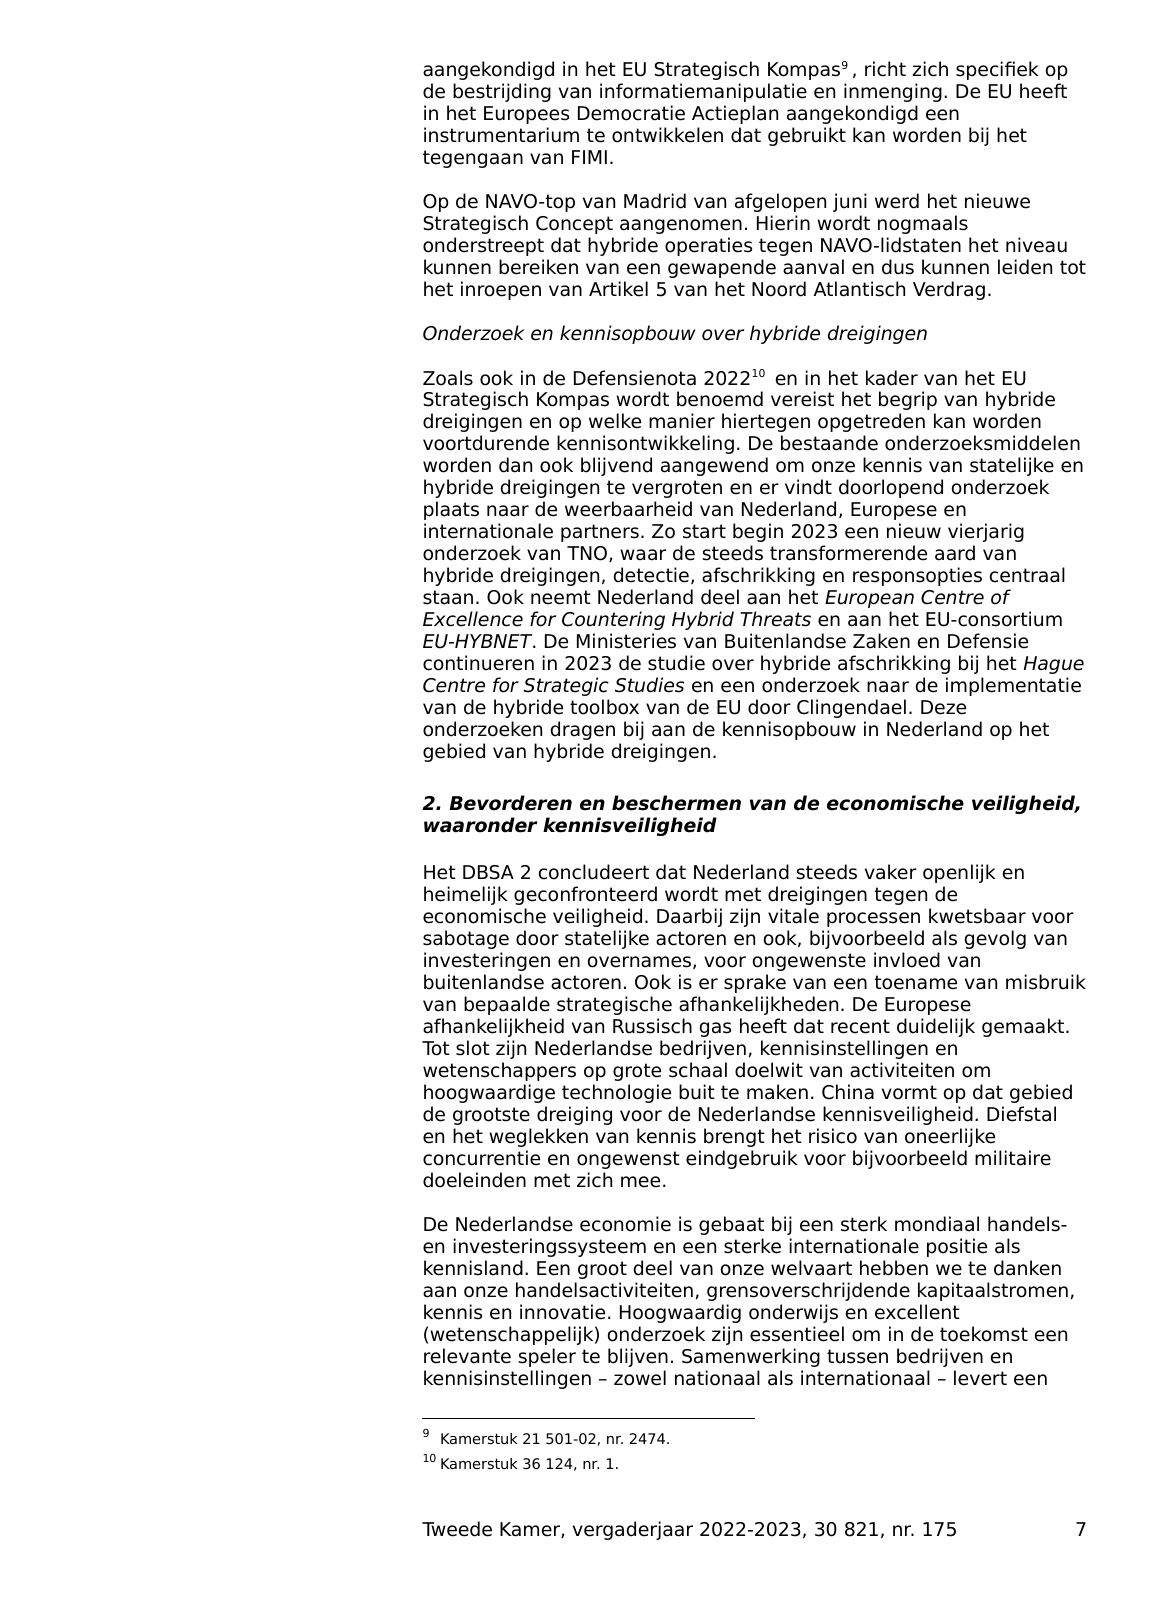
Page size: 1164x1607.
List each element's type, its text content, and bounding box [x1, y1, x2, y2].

subtitle Onderzoek en kennisopbouw over hybride dreigingen [422, 323, 1087, 345]
text Op de NAVO-top van Madrid van afgelopen juni werd het nieuwe Strategisch Concept aangenomen. Hierin wordt nogmaals onderstreept dat hybride operaties tegen NAVO-lidstaten het niveau kunnen bereiken van een gewapende aanval en dus kunnen leiden tot het inroepen van Artikel 5 van het Noord Atlantisch Verdrag. [422, 191, 1087, 301]
text Zoals ook in de Defensienota 2022 en in het kader van het EU Strategisch Kompas wordt benoemd vereist het begrip van hybride dreigingen en op welke manier hiertegen opgetreden kan worden voortdurende kennisontwikkeling. De bestaande onderzoeksmiddelen worden dan ook blijvend aangewend om onze kennis van statelijke en hybride dreigingen te vergroten en er vindt doorlopend onderzoek plaats naar de weerbaarheid van Nederland, Europese en internationale partners. Zo start begin 2023 een nieuw vierjarig onderzoek van TNO, waar de steeds transformerende aard van hybride dreigingen, detectie, afschrikking en responsopties centraal staan. Ook neemt Nederland deel aan het European Centre of Excellence for Countering Hybrid Threats en aan het EU-consortium EU-HYBNET. De Ministeries van Buitenlandse Zaken en Defensie continueren in 2023 de studie over hybride afschrikking bij het Hague Centre for Strategic Studies en een onderzoek naar de implementatie van de hybride toolbox van de EU door Clingendael. Deze onderzoeken dragen bij aan de kennisopbouw in Nederland op het gebied van hybride dreigingen. [422, 367, 1087, 763]
text Het DBSA 2 concludeert dat Nederland steeds vaker openlijk en heimelijk geconfronteerd wordt met dreigingen tegen de economische veiligheid. Daarbij zijn vitale processen kwetsbaar voor sabotage door statelijke actoren en ook, bijvoorbeeld als gevolg van investeringen en overnames, voor ongewenste invloed van buitenlandse actoren. Ook is er sprake van een toename van misbruik van bepaalde strategische afhankelijkheden. De Europese afhankelijkheid van Russisch gas heeft dat recent duidelijk gemaakt. Tot slot zijn Nederlandse bedrijven, kennisinstellingen en wetenschappers op grote schaal doelwit van activiteiten om hoogwaardige technologie buit te maken. China vormt op dat gebied de grootste dreiging voor de Nederlandse kennisveiligheid. Diefstal en het weglekken van kennis brengt het risico van oneerlijke concurrentie en ongewenst eindgebruik voor bijvoorbeeld militaire doeleinden met zich mee. [422, 862, 1087, 1192]
text aangekondigd in het EU Strategisch Kompas, richt zich specifiek op de bestrijding van informatiemanipulatie en inmenging. De EU heeft in het Europees Democratie Actieplan aangekondigd een instrumentarium te ontwikkelen dat gebruikt kan worden bij het tegengaan van FIMI. [422, 59, 1087, 169]
text De Nederlandse economie is gebaat bij een sterk mondiaal handels- en investeringssysteem en een sterke internationale positie als kennisland. Een groot deel van onze welvaart hebben we te danken aan onze handelsactiviteiten, grensoverschrijdende kapitaalstromen, kennis en innovatie. Hoogwaardig onderwijs en excellent (wetenschappelijk) onderzoek zijn essentieel om in de toekomst een relevante speler te blijven. Samenwerking tussen bedrijven en kennisinstellingen – zowel nationaal als internationaal – levert een [422, 1214, 1087, 1390]
text Kamerstuk 21 501-02, nr. 2474. [422, 1427, 1087, 1449]
subtitle 2. Bevorderen en beschermen van de economische veiligheid, waaronder kennisveiligheid [422, 793, 1087, 837]
text Kamerstuk 36 124, nr. 1. [422, 1452, 1087, 1474]
